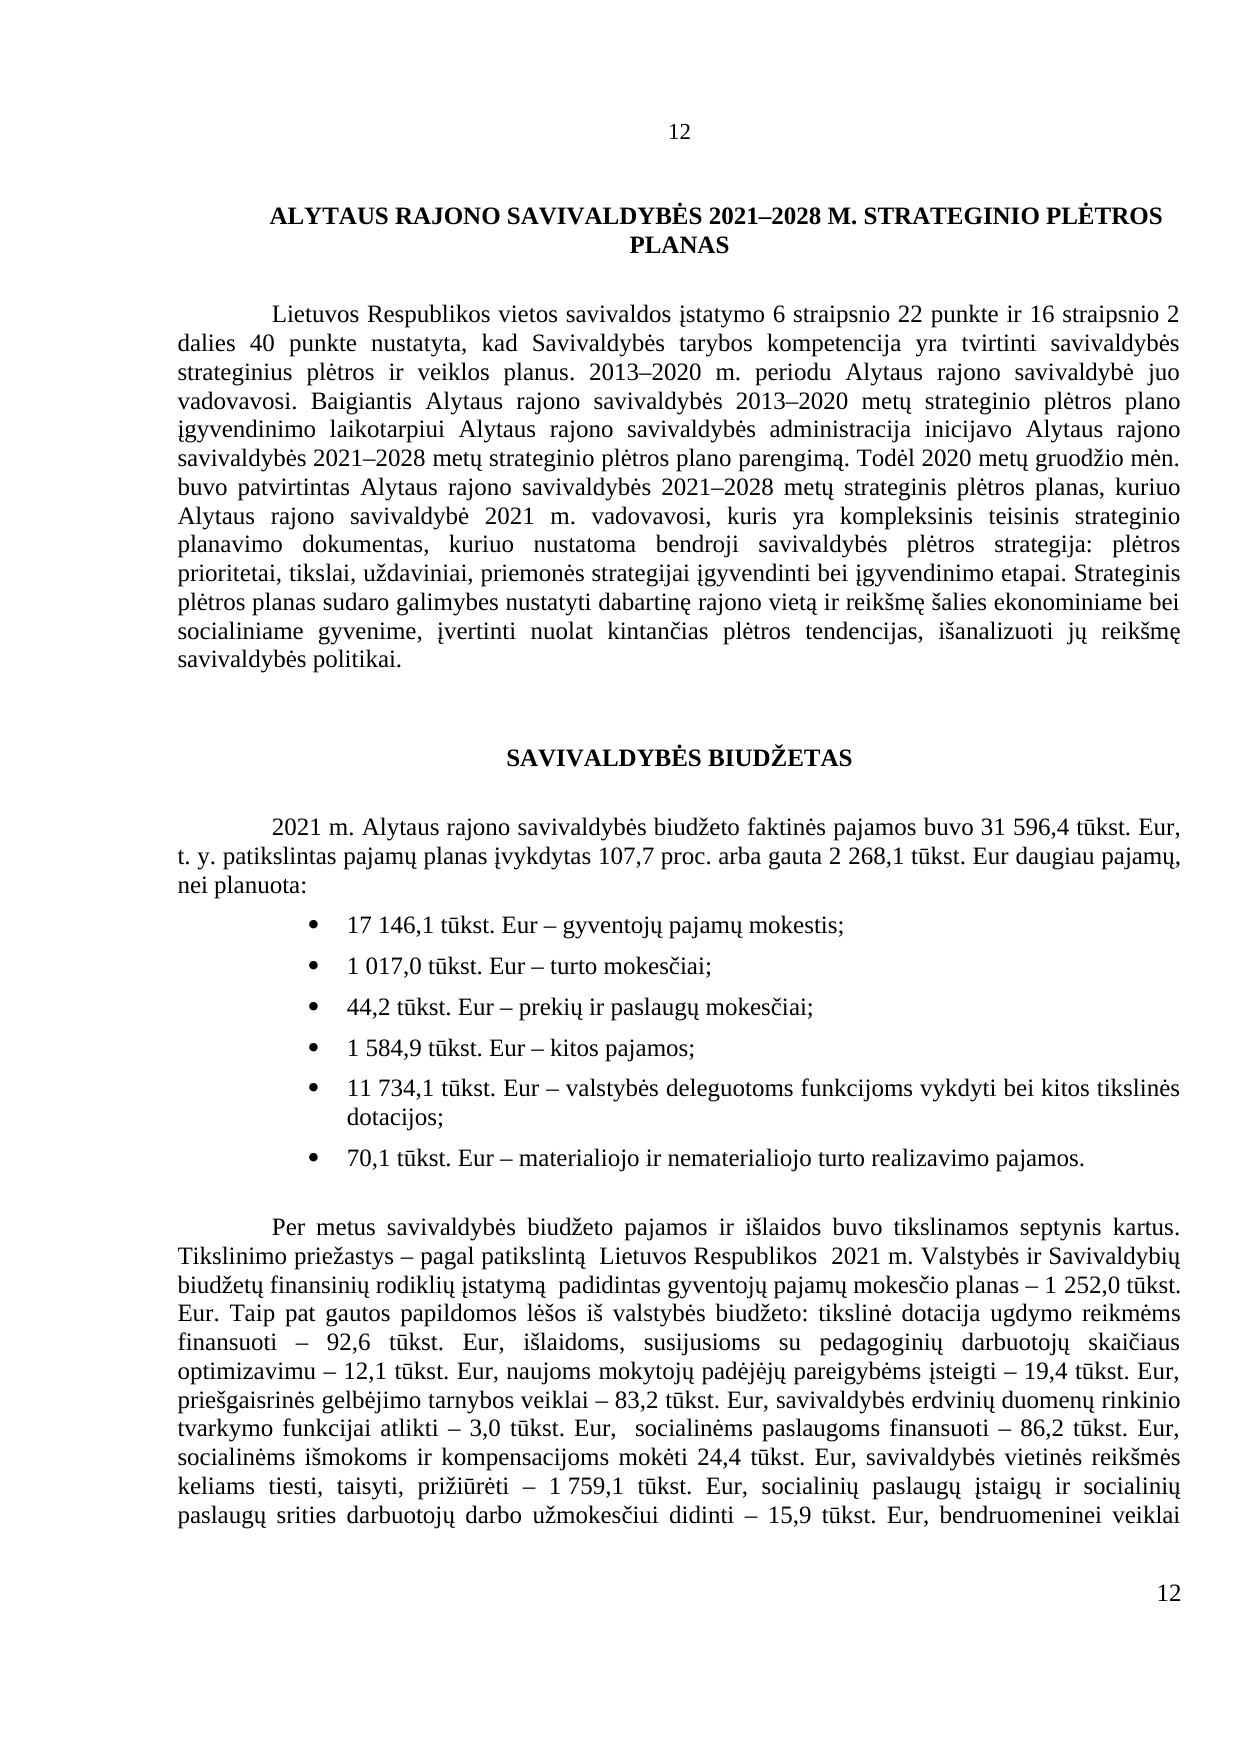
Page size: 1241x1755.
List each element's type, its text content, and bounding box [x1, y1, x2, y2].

text ALYTAUS RAJONO SAVIVALDYBĖS 2021–2028 M. STRATEGINIO PLĖTROS PLANAS [177, 201, 1181, 259]
text  11 734,1 tūkst. Eur – valstybės deleguotoms funkcijoms vykdyti bei kitos tikslinės dotacijos; [309, 1073, 1181, 1131]
text  70,1 tūkst. Eur – materialiojo ir nematerialiojo turto realizavimo pajamos. [309, 1143, 1181, 1172]
text 2021 m. Alytaus rajono savivaldybės biudžeto faktinės pajamos buvo 31 596,4 tūkst. Eur, t. y. patikslintas pajamų planas įvykdytas 107,7 proc. arba gauta 2 268,1 tūkst. Eur daugiau pajamų, nei planuota: [177, 812, 1181, 898]
text Per metus savivaldybės biudžeto pajamos ir išlaidos buvo tikslinamos septynis kartus. Tikslinimo priežastys – pagal patikslintą Lietuvos Respublikos 2021 m. Valstybės ir Savivaldybių biudžetų finansinių rodiklių įstatymą padidintas gyventojų pajamų mokesčio planas – 1 252,0 tūkst. Eur. Taip pat gautos papildomos lėšos iš valstybės biudžeto: tikslinė dotacija ugdymo reikmėms finansuoti – 92,6 tūkst. Eur, išlaidoms, susijusioms su pedagoginių darbuotojų skaičiaus optimizavimu – 12,1 tūkst. Eur, naujoms mokytojų padėjėjų pareigybėms įsteigti – 19,4 tūkst. Eur, priešgaisrinės gelbėjimo tarnybos veiklai – 83,2 tūkst. Eur, savivaldybės erdvinių duomenų rinkinio tvarkymo funkcijai atlikti – 3,0 tūkst. Eur, socialinėms paslaugoms finansuoti – 86,2 tūkst. Eur, socialinėms išmokoms ir kompensacijoms mokėti 24,4 tūkst. Eur, savivaldybės vietinės reikšmės keliams tiesti, taisyti, prižiūrėti – 1 759,1 tūkst. Eur, socialinių paslaugų įstaigų ir socialinių paslaugų srities darbuotojų darbo užmokesčiui didinti – 15,9 tūkst. Eur, bendruomeninei veiklai [177, 1212, 1181, 1528]
text  1 017,0 tūkst. Eur – turto mokesčiai; [309, 951, 1181, 980]
text SAVIVALDYBĖS BIUDŽETAS [177, 743, 1181, 771]
text Lietuvos Respublikos vietos savivaldos įstatymo 6 straipsnio 22 punkte ir 16 straipsnio 2 dalies 40 punkte nustatyta, kad Savivaldybės tarybos kompetencija yra tvirtinti savivaldybės strateginius plėtros ir veiklos planus. 2013–2020 m. periodu Alytaus rajono savivaldybė juo vadovavosi. Baigiantis Alytaus rajono savivaldybės 2013–2020 metų strateginio plėtros plano įgyvendinimo laikotarpiui Alytaus rajono savivaldybės administracija inicijavo Alytaus rajono savivaldybės 2021–2028 metų strateginio plėtros plano parengimą. Todėl 2020 metų gruodžio mėn. buvo patvirtintas Alytaus rajono savivaldybės 2021–2028 metų strateginis plėtros planas, kuriuo Alytaus rajono savivaldybė 2021 m. vadovavosi, kuris yra kompleksinis teisinis strateginio planavimo dokumentas, kuriuo nustatoma bendroji savivaldybės plėtros strategija: plėtros prioritetai, tikslai, uždaviniai, priemonės strategijai įgyvendinti bei įgyvendinimo etapai. Strateginis plėtros planas sudaro galimybes nustatyti dabartinę rajono vietą ir reikšmę šalies ekonominiame bei socialiniame gyvenime, įvertinti nuolat kintančias plėtros tendencijas, išanalizuoti jų reikšmę savivaldybės politikai. [177, 299, 1181, 673]
text  17 146,1 tūkst. Eur – gyventojų pajamų mokestis; [309, 910, 1181, 939]
text  1 584,9 tūkst. Eur – kitos pajamos; [309, 1033, 1181, 1061]
text  44,2 tūkst. Eur – prekių ir paslaugų mokesčiai; [309, 992, 1181, 1021]
